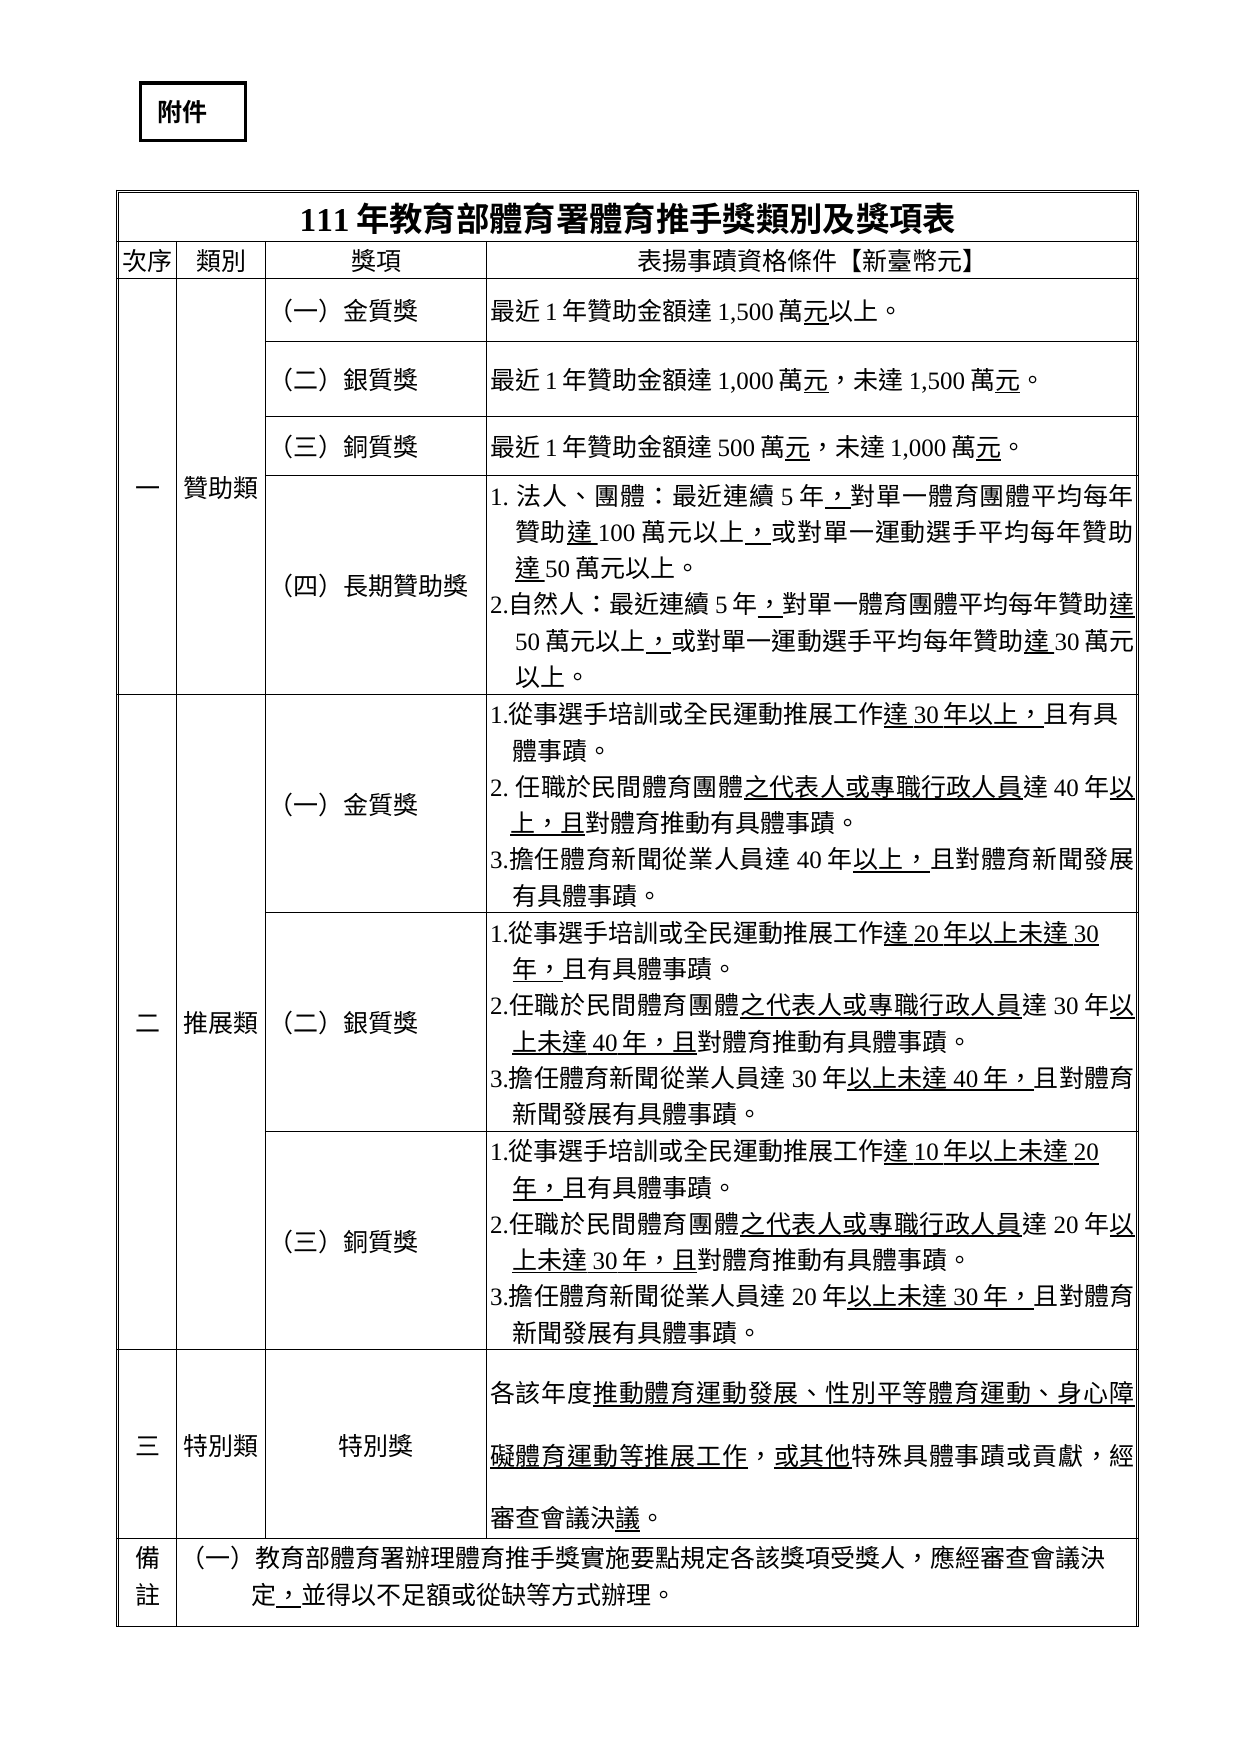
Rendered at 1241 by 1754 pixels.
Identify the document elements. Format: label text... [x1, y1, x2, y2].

table_cell 推展類 [177, 695, 265, 1349]
table_cell （一）金質獎 [266, 695, 486, 912]
table_cell 1. 法人、團體：最近連續5年，對單一體育團體平均每年贊助達100萬元以上，或對單一運動選手平均每年贊助達50萬元以上。 2.自然人：最近連續5年，對單一體育團體平均每年贊助達50萬元以上，或對單一運動選手平均每年贊助達30萬元以上。 [487, 476, 1136, 694]
table_cell 各該年度推動體育運動發展、性別平等體育運動、身心障礙體育運動等推展工作，或其他特殊具體事蹟或貢獻，經審查會議決議。 [487, 1350, 1136, 1538]
table_cell 獎項 [266, 242, 486, 278]
table_cell 1.從事選手培訓或全民運動推展工作達20年以上未達30年，且有具體事蹟。 2.任職於民間體育團體之代表人或專職行政人員達30年以上未達40年，且對體育推動有具體事蹟。 3.擔任體育新聞從業人員達30年以上未達40年，且對體育新聞發展有具體事蹟。 [487, 913, 1136, 1131]
table_cell 最近1年贊助金額達1,500萬元以上。 [487, 279, 1136, 341]
table_cell （三）銅質獎 [266, 417, 486, 475]
table_cell （一）金質獎 [266, 279, 486, 341]
table_cell 次序 [119, 242, 176, 278]
table_cell 特別獎 [266, 1350, 486, 1538]
table_cell 三 [119, 1350, 176, 1538]
table_cell （二）銀質獎 [266, 913, 486, 1131]
table_cell 最近1年贊助金額達1,000萬元，未達1,500萬元。 [487, 342, 1136, 416]
table_cell 特別類 [177, 1350, 265, 1538]
table_cell 贊助類 [177, 279, 265, 694]
table_cell 類別 [177, 242, 265, 278]
table_cell （一）教育部體育署辦理體育推手獎實施要點規定各該獎項受獎人，應經審查會議決定，並得以不足額或從缺等方式辦理。 [177, 1539, 1136, 1626]
table_cell 1.從事選手培訓或全民運動推展工作達30年以上，且有具體事蹟。 2. 任職於民間體育團體之代表人或專職行政人員達40年以上，且對體育推動有具體事蹟。 3.擔任體育新聞從業人員達40年以上，且對體育新聞發展有具體事蹟。 [487, 695, 1136, 912]
table_header 111年教育部體育署體育推手獎類別及獎項表 [142, 85, 244, 139]
table_cell （四）長期贊助獎 [266, 476, 486, 694]
table_cell （三）銅質獎 [266, 1132, 486, 1349]
table_cell （二）銀質獎 [266, 342, 486, 416]
table_cell 最近1年贊助金額達500萬元，未達1,000萬元。 [487, 417, 1136, 475]
table_cell 備 註 [119, 1539, 176, 1626]
table_cell 表揚事蹟資格條件【新臺幣元】 [487, 242, 1136, 278]
table_cell 1.從事選手培訓或全民運動推展工作達10年以上未達20年，且有具體事蹟。 2.任職於民間體育團體之代表人或專職行政人員達20年以上未達30年，且對體育推動有具體事蹟。 3.擔任體育新聞從業人員達20年以上未達30年，且對體育新聞發展有具體事蹟。 [487, 1132, 1136, 1349]
table_cell 二 [119, 695, 176, 1349]
table_cell 一 [119, 279, 176, 694]
table_header 111年教育部體育署體育推手獎類別及獎項表 [119, 193, 1136, 241]
